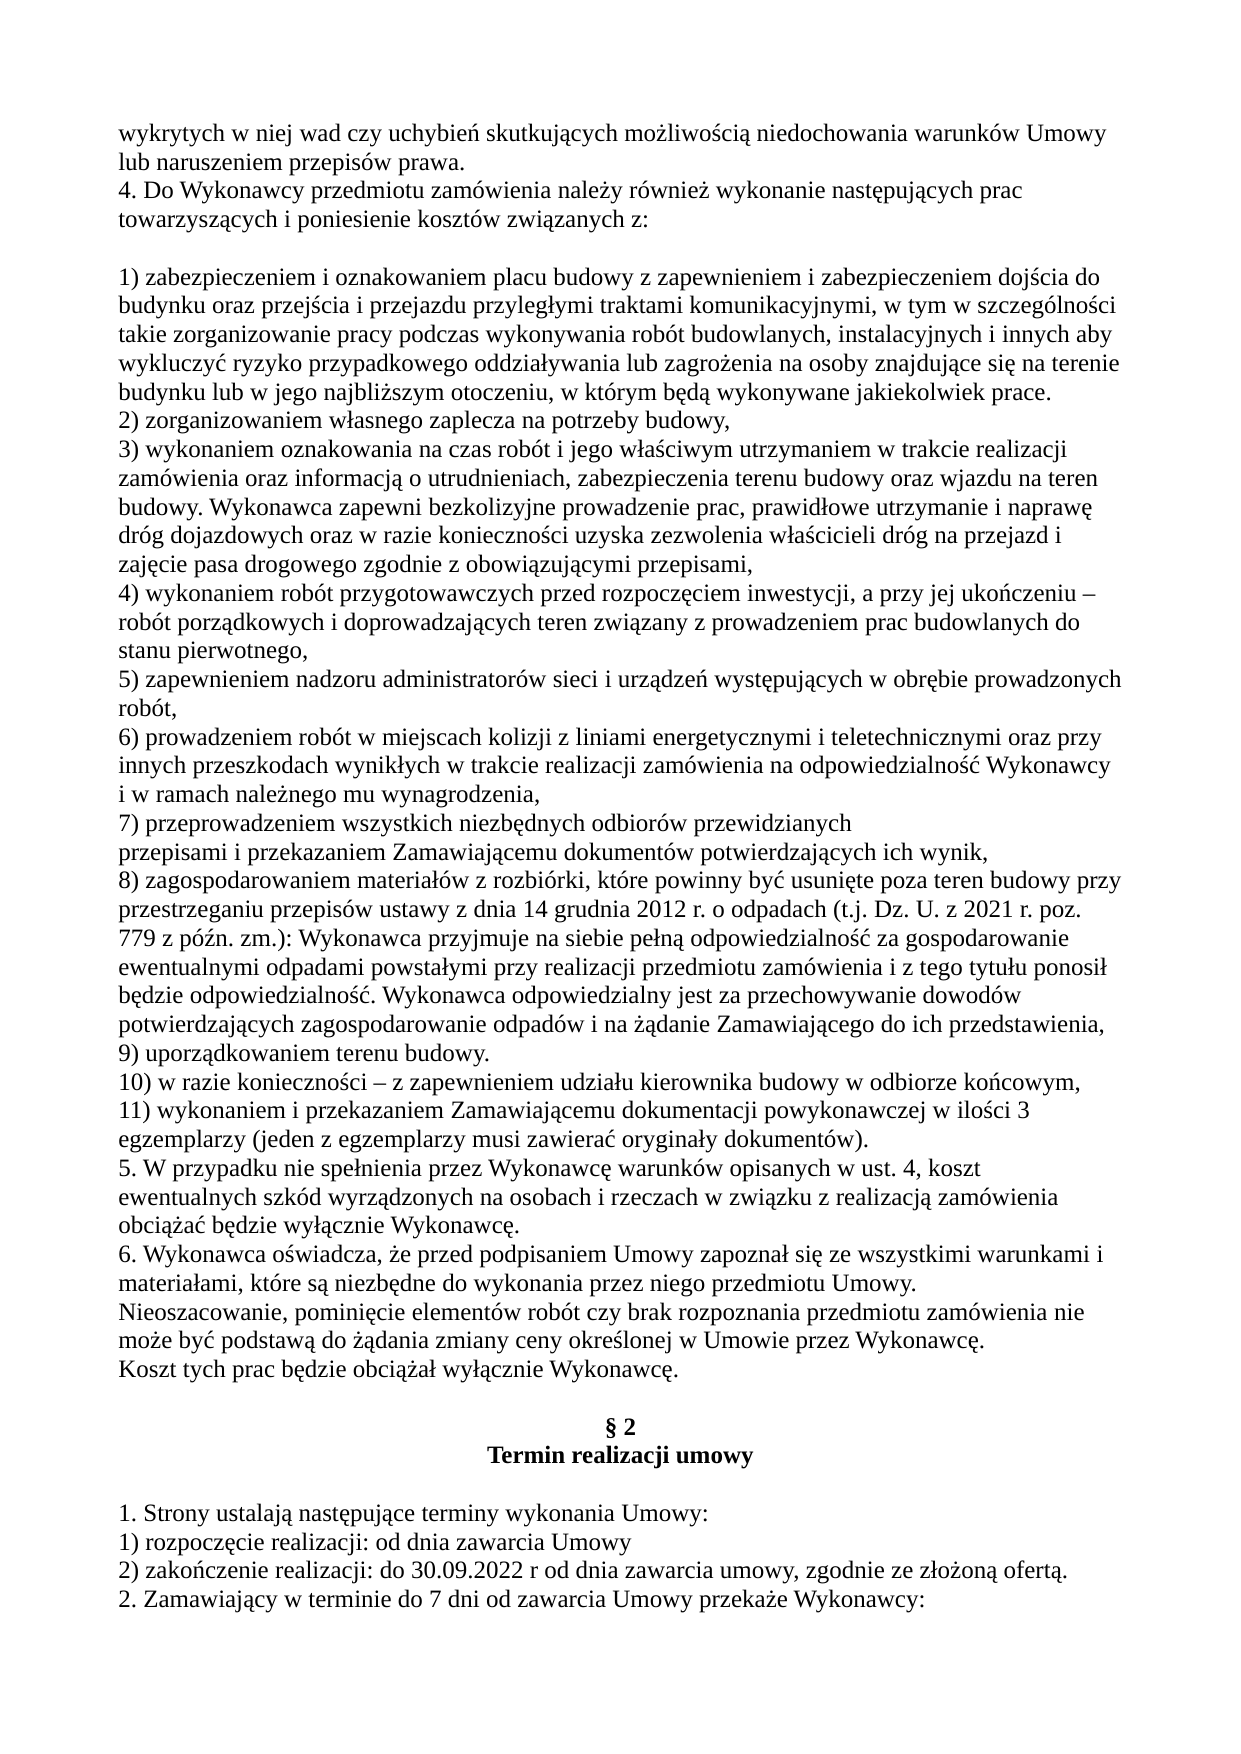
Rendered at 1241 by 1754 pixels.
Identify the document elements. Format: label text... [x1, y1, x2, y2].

text wykrytych w niej wad czy uchybień skutkujących możliwością niedochowania warunków Umowy lub naruszeniem przepisów prawa. 4. Do Wykonawcy przedmiotu zamówienia należy również wykonanie następujących prac towarzyszących i poniesienie kosztów związanych z: [118, 118, 1122, 233]
text § 2 Termin realizacji umowy [118, 1412, 1122, 1469]
text 8) zagospodarowaniem materiałów z rozbiórki, które powinny być usunięte poza teren budowy przy przestrzeganiu przepisów ustawy z dnia 14 grudnia 2012 r. o odpadach (t.j. Dz. U. z 2021 r. poz. 779 z późn. zm.): Wykonawca przyjmuje na siebie pełną odpowiedzialność za gospodarowanie ewentualnymi odpadami powstałymi przy realizacji przedmiotu zamówienia i z tego tytułu ponosił będzie odpowiedzialność. Wykonawca odpowiedzialny jest za przechowywanie dowodów potwierdzających zagospodarowanie odpadów i na żądanie Zamawiającego do ich przedstawienia, [118, 866, 1122, 1038]
text 1) zabezpieczeniem i oznakowaniem placu budowy z zapewnieniem i zabezpieczeniem dojścia do budynku oraz przejścia i przejazdu przyległymi traktami komunikacyjnymi, w tym w szczególności takie zorganizowanie pracy podczas wykonywania robót budowlanych, instalacyjnych i innych aby wykluczyć ryzyko przypadkowego oddziaływania lub zagrożenia na osoby znajdujące się na terenie budynku lub w jego najbliższym otoczeniu, w którym będą wykonywane jakiekolwiek prace. 2) zorganizowaniem własnego zaplecza na potrzeby budowy, 3) wykonaniem oznakowania na czas robót i jego właściwym utrzymaniem w trakcie realizacji zamówienia oraz informacją o utrudnieniach, zabezpieczenia terenu budowy oraz wjazdu na teren budowy. Wykonawca zapewni bezkolizyjne prowadzenie prac, prawidłowe utrzymanie i naprawę dróg dojazdowych oraz w razie konieczności uzyska zezwolenia właścicieli dróg na przejazd i zajęcie pasa drogowego zgodnie z obowiązującymi przepisami, 4) wykonaniem robót przygotowawczych przed rozpoczęciem inwestycji, a przy jej ukończeniu – robót porządkowych i doprowadzających teren związany z prowadzeniem prac budowlanych do stanu pierwotnego, 5) zapewnieniem nadzoru administratorów sieci i urządzeń występujących w obrębie prowadzonych robót, [118, 233, 1122, 722]
text 9) uporządkowaniem terenu budowy. 10) w razie konieczności – z zapewnieniem udziału kierownika budowy w odbiorze końcowym, 11) wykonaniem i przekazaniem Zamawiającemu dokumentacji powykonawczej w ilości 3 egzemplarzy (jeden z egzemplarzy musi zawierać oryginały dokumentów). [118, 1038, 1122, 1153]
text 6) prowadzeniem robót w miejscach kolizji z liniami energetycznymi i teletechnicznymi oraz przy innych przeszkodach wynikłych w trakcie realizacji zamówienia na odpowiedzialność Wykonawcy i w ramach należnego mu wynagrodzenia, 7) przeprowadzeniem wszystkich niezbędnych odbiorów przewidzianych przepisami i przekazaniem Zamawiającemu dokumentów potwierdzających ich wynik, [118, 722, 1122, 866]
text 1. Strony ustalają następujące terminy wykonania Umowy: 1) rozpoczęcie realizacji: od dnia zawarcia Umowy 2) zakończenie realizacji: do 30.09.2022 r od dnia zawarcia umowy, zgodnie ze złożoną ofertą. 2. Zamawiający w terminie do 7 dni od zawarcia Umowy przekaże Wykonawcy: [118, 1469, 1122, 1613]
text 5. W przypadku nie spełnienia przez Wykonawcę warunków opisanych w ust. 4, koszt ewentualnych szkód wyrządzonych na osobach i rzeczach w związku z realizacją zamówienia obciążać będzie wyłącznie Wykonawcę. 6. Wykonawca oświadcza, że przed podpisaniem Umowy zapoznał się ze wszystkimi warunkami i materiałami, które są niezbędne do wykonania przez niego przedmiotu Umowy. Nieoszacowanie, pominięcie elementów robót czy brak rozpoznania przedmiotu zamówienia nie może być podstawą do żądania zmiany ceny określonej w Umowie przez Wykonawcę. Koszt tych prac będzie obciążał wyłącznie Wykonawcę. [118, 1153, 1122, 1383]
